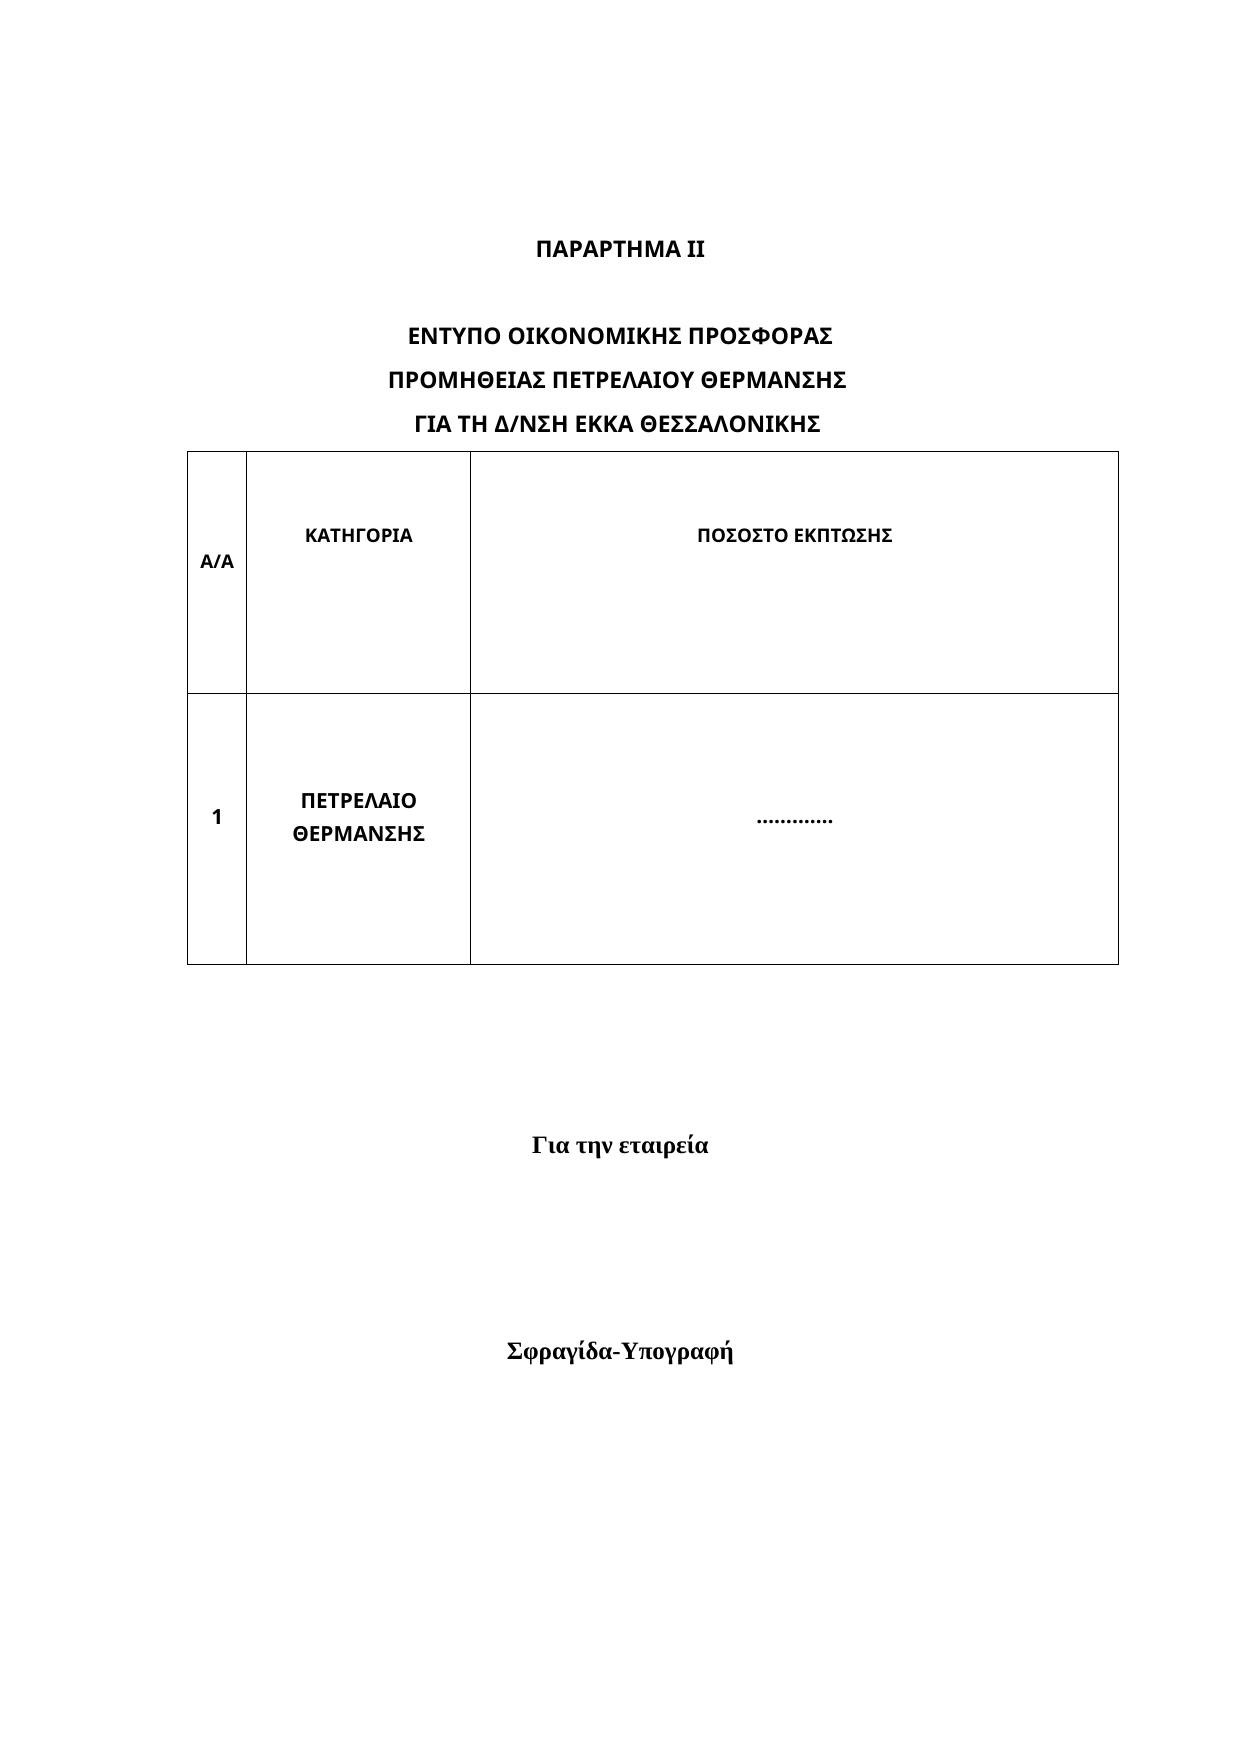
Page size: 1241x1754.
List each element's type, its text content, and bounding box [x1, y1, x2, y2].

text ΓΙΑ ΤΗ Δ/ΝΣΗ ΕΚΚΑ ΘΕΣΣΑΛΟΝΙΚΗΣ [187, 407, 1053, 439]
text Για την εταιρεία [187, 1130, 1053, 1158]
table_header Α/Α [188, 452, 246, 693]
text ΕΝΤΥΠΟ ΟΙΚΟΝΟΜΙΚΗΣ ΠΡΟΣΦΟΡΑΣ [187, 320, 1053, 351]
table_cell ΠΕΤΡΕΛΑΙΟ ΘΕΡΜΑΝΣΗΣ [247, 694, 470, 964]
table_header ΚΑΤΗΓΟΡΙΑ [247, 452, 470, 693]
text ΠΑΡΑΡΤΗΜΑ ΙΙ [187, 232, 1053, 264]
table_header ΠΟΣΟΣΤΟ ΕΚΠΤΩΣΗΣ [471, 452, 1118, 693]
text ΠΡΟΜΗΘΕΙΑΣ ΠΕΤΡΕΛΑΙΟΥ ΘΕΡΜΑΝΣΗΣ [187, 364, 1053, 395]
table_cell …………. [471, 694, 1118, 964]
table_cell 1 [188, 694, 246, 964]
text Σφραγίδα-Υπογραφή [187, 1336, 1053, 1365]
